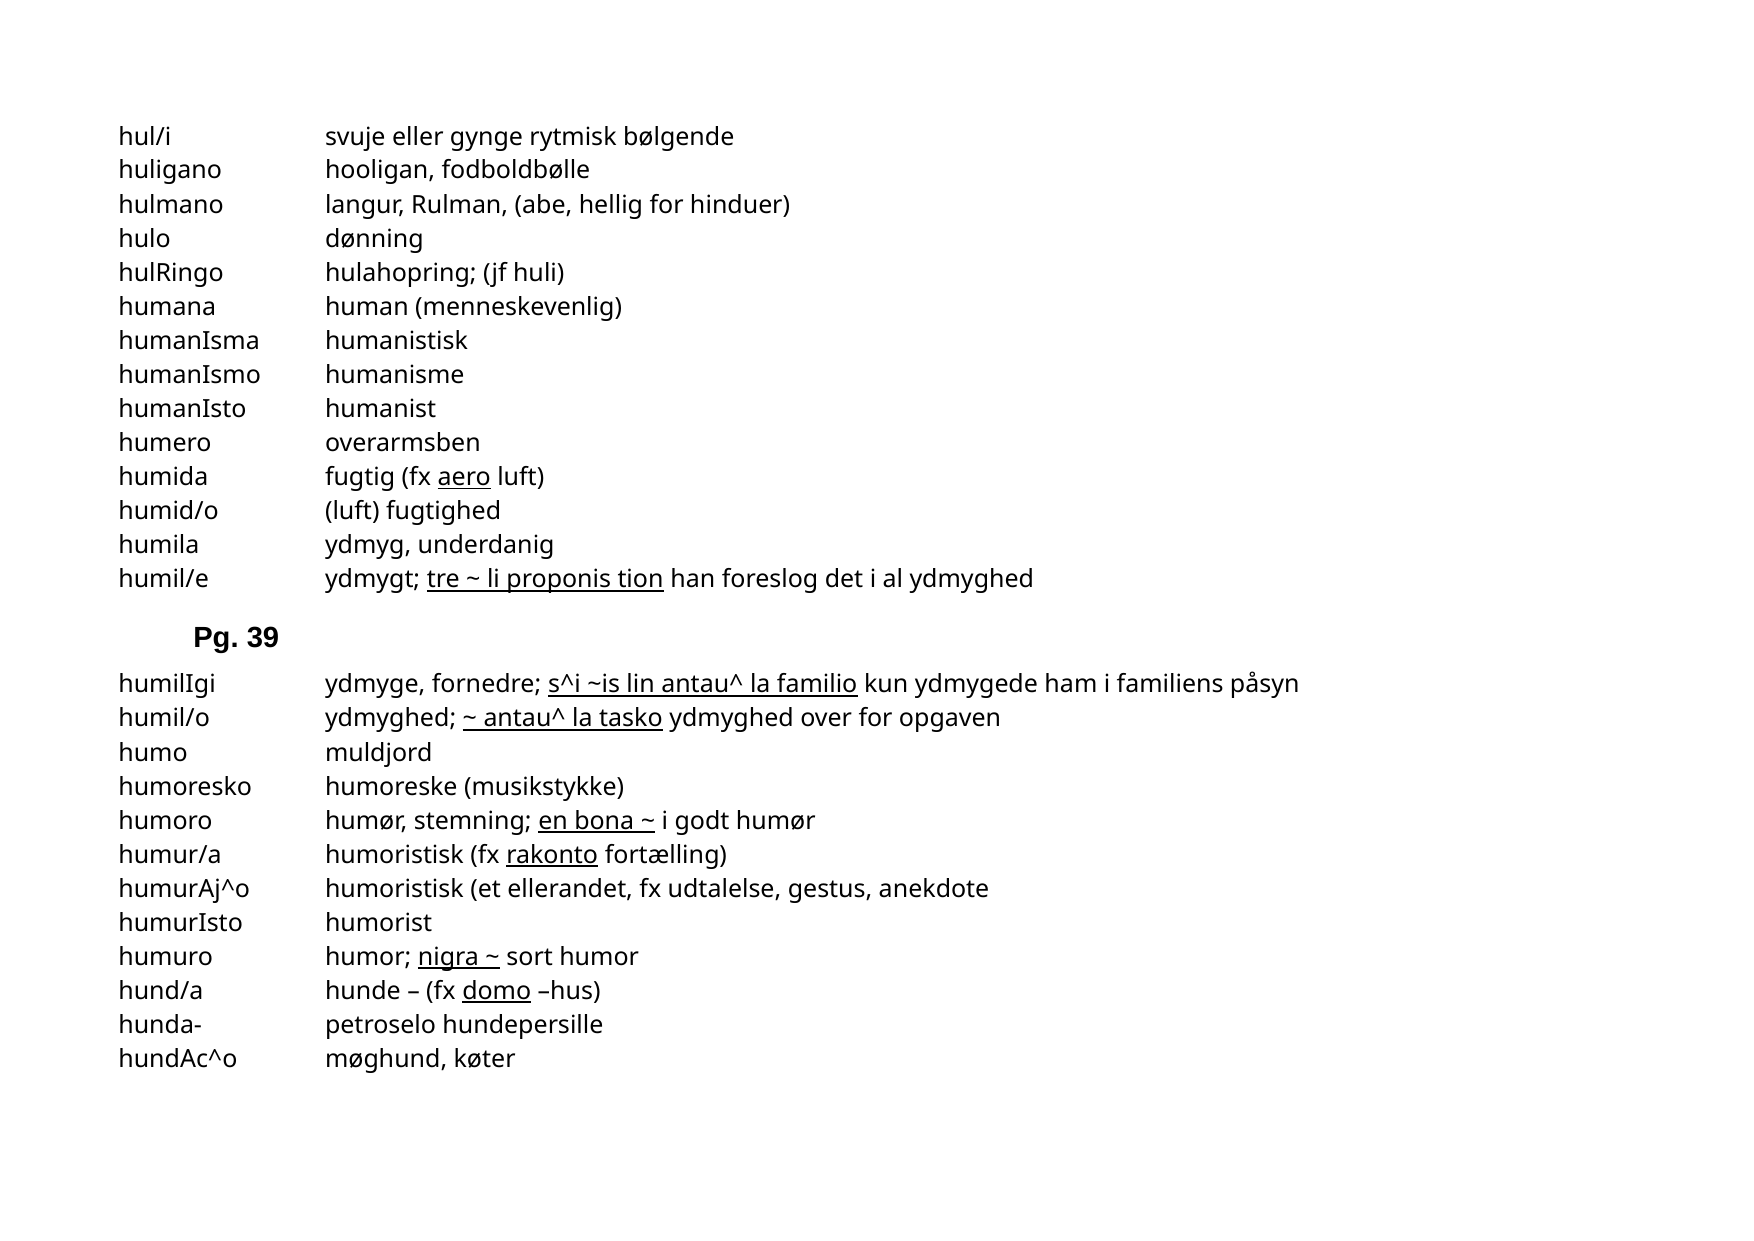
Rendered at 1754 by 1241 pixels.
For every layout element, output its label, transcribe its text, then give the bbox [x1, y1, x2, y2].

text humuro humor; nigra ~ sort humor [118, 938, 1636, 973]
text hundAc^o møghund, køter [118, 1041, 1636, 1075]
text hulRingo hulahopring; (jf huli) [118, 254, 1636, 288]
text humurAj^o humoristisk (et ellerandet, fx udtalelse, gestus, anekdote [118, 870, 1636, 904]
text hulo dønning [118, 220, 1636, 254]
text humero overarmsben [118, 425, 1636, 459]
text humida fugtig (fx aero luft) [118, 459, 1636, 493]
text humila ydmyg, underdanig [118, 527, 1636, 561]
text humoresko humoreske (musikstykke) [118, 768, 1636, 802]
text huligano hooligan, fodboldbølle [118, 152, 1636, 186]
text humil/o ydmyghed; ~ antau^ la tasko ydmyghed over for opgaven [118, 700, 1636, 734]
text humilIgi ydmyge, fornedre; s^i ~is lin antau^ la familio kun ydmygede ham i familiens påsyn [118, 666, 1636, 700]
text humanIsma humanistisk [118, 322, 1636, 357]
text humanIsto humanist [118, 391, 1636, 425]
text humoro humør, stemning; en bona ~ i godt humør [118, 802, 1636, 836]
text humanIsmo humanisme [118, 357, 1636, 391]
text hul/i svuje eller gynge rytmisk bølgende [118, 118, 1636, 152]
text hunda- petroselo hundepersille [118, 1007, 1636, 1041]
text humur/a humoristisk (fx rakonto fortælling) [118, 836, 1636, 870]
text hund/a hunde – (fx domo –hus) [118, 973, 1636, 1007]
text humurIsto humorist [118, 904, 1636, 938]
text humid/o (luft) fugtighed [118, 493, 1636, 527]
text humana human (menneskevenlig) [118, 288, 1636, 322]
subtitle Pg. 39 [118, 620, 1636, 653]
text humo muldjord [118, 734, 1636, 768]
text humil/e ydmygt; tre ~ li proponis tion han foreslog det i al ydmyghed [118, 561, 1636, 595]
text hulmano langur, Rulman, (abe, hellig for hinduer) [118, 186, 1636, 220]
